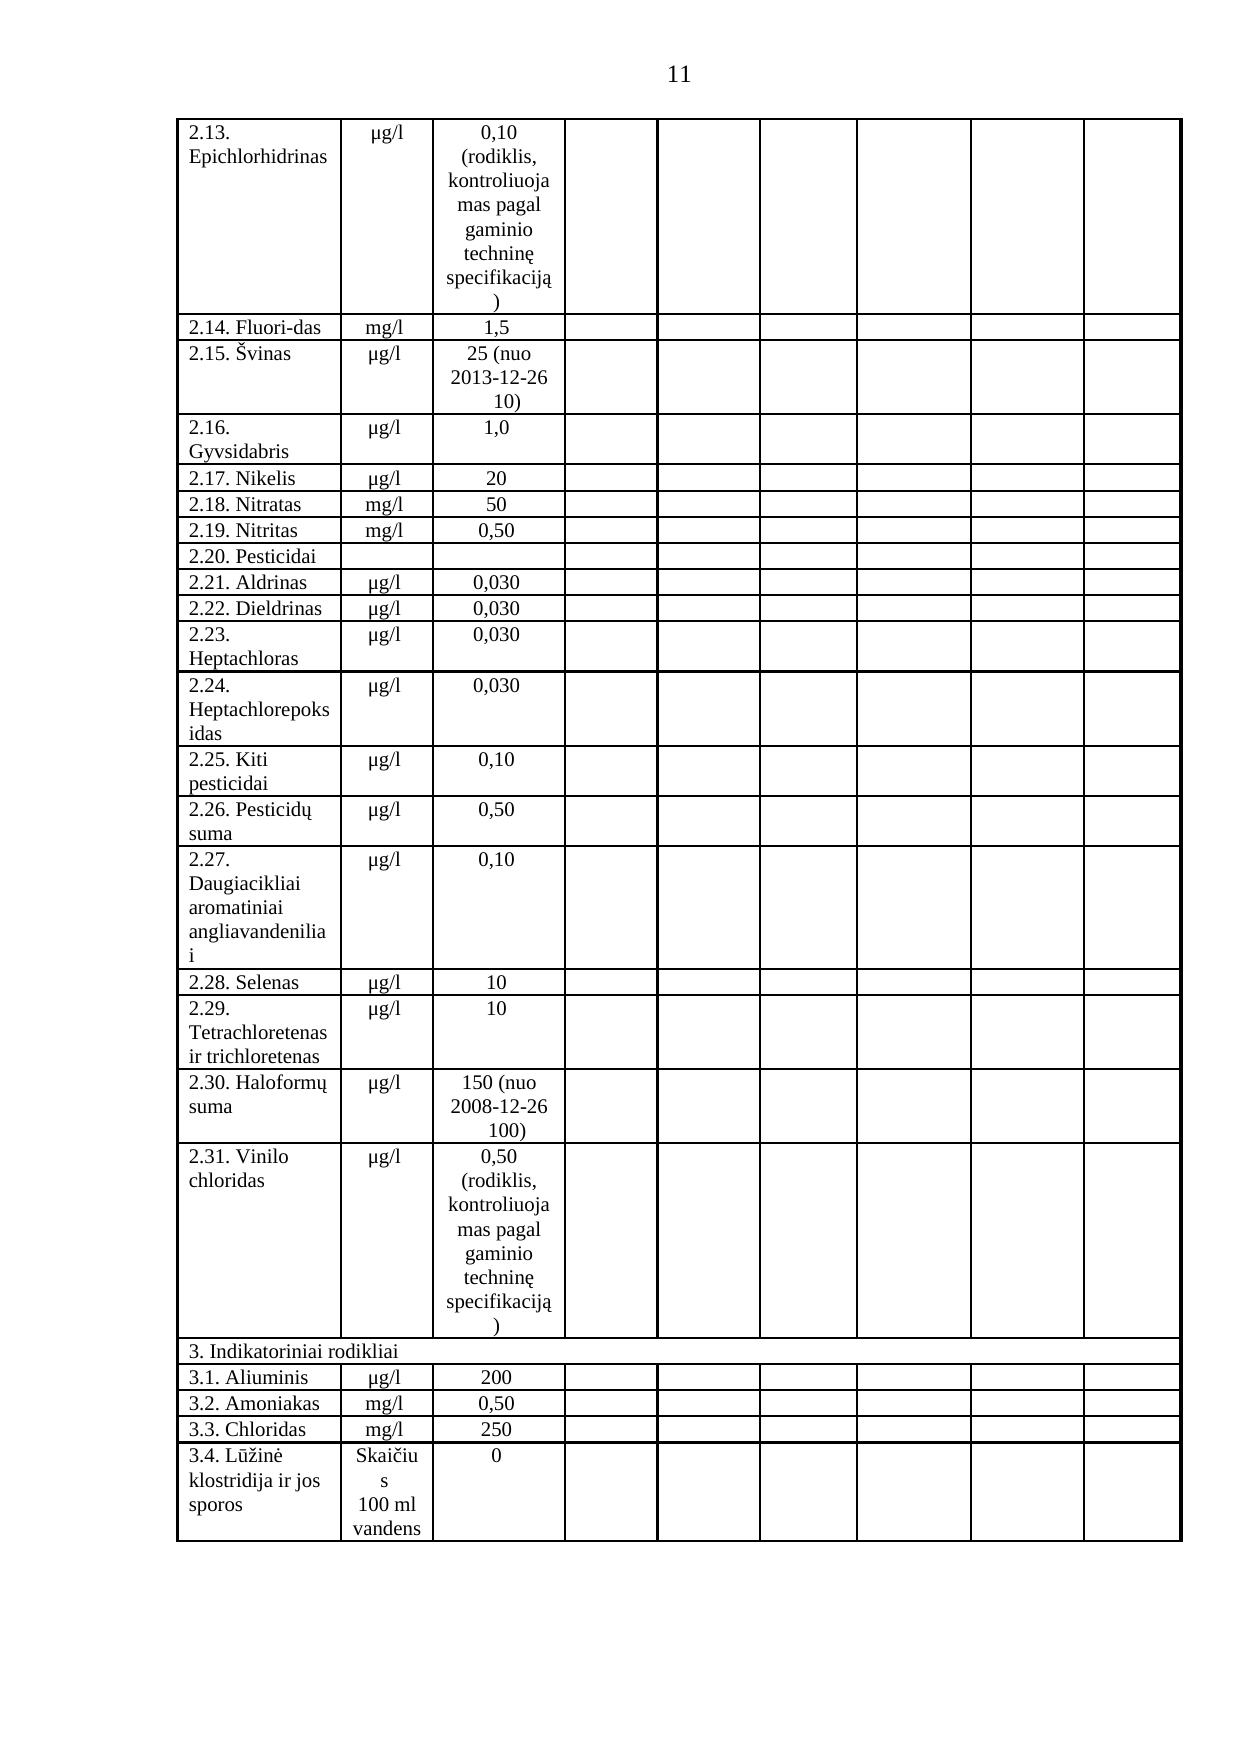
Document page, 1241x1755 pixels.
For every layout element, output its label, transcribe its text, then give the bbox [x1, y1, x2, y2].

table_cell [566, 518, 656, 542]
table_cell [1085, 797, 1179, 845]
table_cell [858, 570, 970, 594]
table_cell μg/l [342, 673, 432, 745]
table_cell 2.31. Vinilo chloridas [179, 1144, 340, 1337]
table_cell [1085, 1444, 1179, 1540]
table_cell μg/l [342, 1365, 432, 1389]
table_cell [566, 570, 656, 594]
table_cell 3.1. Aliuminis [179, 1365, 340, 1389]
table_cell [761, 315, 856, 339]
table_cell 0,10 (rodiklis, kontroliuojamas pagal gaminio techninę specifikaciją) [434, 120, 564, 313]
table_cell [566, 797, 656, 845]
table_cell [1085, 341, 1179, 413]
table_cell [1085, 544, 1179, 568]
table_cell [1085, 1070, 1179, 1142]
table_cell [1085, 518, 1179, 542]
table_cell 150 (nuo 2008-12-26  100) [434, 1070, 564, 1142]
table_cell [1085, 465, 1179, 489]
table_cell [659, 1070, 759, 1142]
table_cell [972, 415, 1083, 463]
table_cell [659, 673, 759, 745]
table_cell [659, 847, 759, 967]
table_cell [761, 1070, 856, 1142]
table_cell [566, 622, 656, 670]
table_cell [761, 673, 856, 745]
table_cell μg/l [342, 622, 432, 670]
table_cell [659, 518, 759, 542]
table_cell [858, 847, 970, 967]
table_cell [659, 747, 759, 795]
table_cell 2.24. Heptachlorepoksidas [179, 673, 340, 745]
table_cell μg/l [342, 970, 432, 994]
table_cell [1085, 673, 1179, 745]
table_cell 2.14. Fluori-das [179, 315, 340, 339]
table_cell [761, 1365, 856, 1389]
table_cell [761, 797, 856, 845]
table_cell [858, 747, 970, 795]
table_cell 0,10 [434, 847, 564, 967]
table_cell 2.13. Epichlorhidrinas [179, 120, 340, 313]
table_cell [1085, 492, 1179, 516]
table_cell μg/l [342, 596, 432, 620]
table_cell  [858, 1144, 970, 1337]
table_cell [858, 518, 970, 542]
table_cell [972, 1444, 1083, 1540]
table_cell [972, 1070, 1083, 1142]
table_cell [566, 996, 656, 1068]
table_cell μg/l [342, 797, 432, 845]
table_cell [761, 970, 856, 994]
table_cell μg/l [342, 747, 432, 795]
table_cell mg/l [342, 492, 432, 516]
table_cell [972, 622, 1083, 670]
table_cell 1,5 [434, 315, 564, 339]
table_cell  [659, 120, 759, 313]
table_cell μg/l [342, 847, 432, 967]
table_cell [972, 1417, 1083, 1441]
table_cell mg/l [342, 1417, 432, 1441]
table_cell [434, 544, 564, 568]
table_cell [761, 622, 856, 670]
table_cell [761, 570, 856, 594]
table_cell [858, 315, 970, 339]
table_cell [972, 544, 1083, 568]
table_cell [1085, 996, 1179, 1068]
table_cell [566, 1391, 656, 1415]
table_cell 2.15. Švinas [179, 341, 340, 413]
table_cell 2.29. Tetrachloretenas ir trichloretenas [179, 996, 340, 1068]
table_cell [566, 492, 656, 516]
table_cell 0,50 [434, 518, 564, 542]
table_cell mg/l [342, 1391, 432, 1415]
table_cell [761, 492, 856, 516]
table_cell [761, 596, 856, 620]
table_cell 2.25. Kiti pesticidai [179, 747, 340, 795]
table_cell μg/l [342, 120, 432, 313]
table_cell [566, 1365, 656, 1389]
table_cell 3.4. Lūžinė klostridija ir jos sporos [179, 1444, 340, 1540]
table_cell [858, 1417, 970, 1441]
table_cell 10 [434, 996, 564, 1068]
table_cell 10 [434, 970, 564, 994]
table_cell [566, 596, 656, 620]
table_cell [972, 518, 1083, 542]
table_cell [972, 996, 1083, 1068]
table_cell [1085, 1417, 1179, 1441]
table_cell [342, 544, 432, 568]
table_cell [566, 673, 656, 745]
table_cell 200 [434, 1365, 564, 1389]
table_cell  [858, 120, 970, 313]
table_cell [858, 492, 970, 516]
table_cell 2.16. Gyvsidabris [179, 415, 340, 463]
table_cell [858, 544, 970, 568]
table_cell [761, 747, 856, 795]
table_cell μg/l [342, 341, 432, 413]
table_cell  [1085, 120, 1179, 313]
table_cell [972, 341, 1083, 413]
table_cell  [761, 1144, 856, 1337]
table_cell [659, 1417, 759, 1441]
table_cell [858, 415, 970, 463]
table_cell [659, 315, 759, 339]
table_cell [1085, 622, 1179, 670]
table_cell [659, 465, 759, 489]
table_cell [566, 341, 656, 413]
table_cell [1085, 1365, 1179, 1389]
table_cell 0,030 [434, 570, 564, 594]
table_cell [858, 673, 970, 745]
table_cell [761, 1417, 856, 1441]
table_cell μg/l [342, 1070, 432, 1142]
table_cell [659, 596, 759, 620]
table_cell [659, 797, 759, 845]
table_cell [858, 1070, 970, 1142]
table_cell [1085, 315, 1179, 339]
table_cell [659, 996, 759, 1068]
table_cell [858, 996, 970, 1068]
table_cell [761, 415, 856, 463]
table_cell [566, 544, 656, 568]
table_cell 0,030 [434, 622, 564, 670]
table_cell [659, 341, 759, 413]
table_cell [566, 970, 656, 994]
table_cell [566, 415, 656, 463]
table_cell [972, 315, 1083, 339]
table_cell  [566, 120, 656, 313]
table_cell [858, 1444, 970, 1540]
table_cell [972, 465, 1083, 489]
table_cell [659, 622, 759, 670]
table_cell [761, 518, 856, 542]
table_cell [566, 1417, 656, 1441]
table_cell [761, 847, 856, 967]
table_cell 0,10 [434, 747, 564, 795]
table_cell 2.28. Selenas [179, 970, 340, 994]
table_cell [761, 1444, 856, 1540]
table_cell [858, 465, 970, 489]
table_cell [1085, 747, 1179, 795]
table_cell [761, 465, 856, 489]
table_cell 2.23. Heptachloras [179, 622, 340, 670]
table_cell [972, 570, 1083, 594]
table_cell [858, 797, 970, 845]
table_cell [566, 747, 656, 795]
table_cell [659, 1391, 759, 1415]
table_cell μg/l [342, 465, 432, 489]
table_cell [659, 1444, 759, 1540]
table_cell 25 (nuo 2013-12-26  10) [434, 341, 564, 413]
table_cell 20 [434, 465, 564, 489]
table_cell 2.21. Aldrinas [179, 570, 340, 594]
table_cell  [1085, 1144, 1179, 1337]
table_cell 2.26. Pesticidų suma [179, 797, 340, 845]
table_cell [761, 544, 856, 568]
table_cell [1085, 970, 1179, 994]
table_cell [1085, 847, 1179, 967]
table_cell 2.22. Dieldrinas [179, 596, 340, 620]
table_cell  [761, 120, 856, 313]
table_cell [566, 847, 656, 967]
table_cell  [566, 1144, 656, 1337]
table_cell [972, 596, 1083, 620]
table_cell 0,50 (rodiklis, kontroliuojamas pagal gaminio techninę specifikaciją) [434, 1144, 564, 1337]
table_cell [858, 596, 970, 620]
table_cell [1085, 596, 1179, 620]
table_cell [761, 341, 856, 413]
table_cell 0 [434, 1444, 564, 1540]
table_cell 0,50 [434, 797, 564, 845]
table_cell 1,0 [434, 415, 564, 463]
table_cell μg/l [342, 996, 432, 1068]
table_cell 50 [434, 492, 564, 516]
table_cell [972, 492, 1083, 516]
table_cell [972, 797, 1083, 845]
table_cell [566, 465, 656, 489]
table_cell mg/l [342, 518, 432, 542]
table_cell [972, 1365, 1083, 1389]
table_cell [858, 341, 970, 413]
table_cell 3. Indikatoriniai rodikliai [179, 1339, 1179, 1363]
table_cell 2.27. Daugiacikliai aromatiniai angliavandeniliai [179, 847, 340, 967]
table_cell 2.18. Nitratas [179, 492, 340, 516]
table_cell  [972, 1144, 1083, 1337]
table_cell [566, 1070, 656, 1142]
table_cell 0,030 [434, 673, 564, 745]
table_cell 2.17. Nikelis [179, 465, 340, 489]
table_cell [566, 1444, 656, 1540]
table_cell 3.2. Amoniakas [179, 1391, 340, 1415]
table_cell [659, 1365, 759, 1389]
table_cell [858, 970, 970, 994]
table_cell mg/l [342, 315, 432, 339]
table_cell [659, 970, 759, 994]
table_cell [1085, 570, 1179, 594]
table_cell [858, 1365, 970, 1389]
table_cell μg/l [342, 570, 432, 594]
table_cell 2.19. Nitritas [179, 518, 340, 542]
table_cell 0,50 [434, 1391, 564, 1415]
table_cell [972, 847, 1083, 967]
table_cell  [972, 120, 1083, 313]
table_cell [566, 315, 656, 339]
table_cell [972, 970, 1083, 994]
table_cell [1085, 415, 1179, 463]
table_cell [1085, 1391, 1179, 1415]
table_cell [659, 415, 759, 463]
table_cell [659, 570, 759, 594]
table_cell Skaičius 100 ml vandens [342, 1444, 432, 1540]
table_cell μg/l [342, 415, 432, 463]
table_cell 2.20. Pesticidai [179, 544, 340, 568]
table_cell 2.30. Haloformų suma [179, 1070, 340, 1142]
table_cell [659, 544, 759, 568]
table_cell μg/l [342, 1144, 432, 1337]
table_cell [659, 492, 759, 516]
table_cell [858, 622, 970, 670]
table_cell 250 [434, 1417, 564, 1441]
table_cell [761, 996, 856, 1068]
table_cell  [659, 1144, 759, 1337]
table_cell [972, 1391, 1083, 1415]
table_cell [972, 747, 1083, 795]
table_cell [761, 1391, 856, 1415]
table_cell 3.3. Chloridas [179, 1417, 340, 1441]
table_cell 0,030 [434, 596, 564, 620]
table_cell [972, 673, 1083, 745]
table_cell [858, 1391, 970, 1415]
